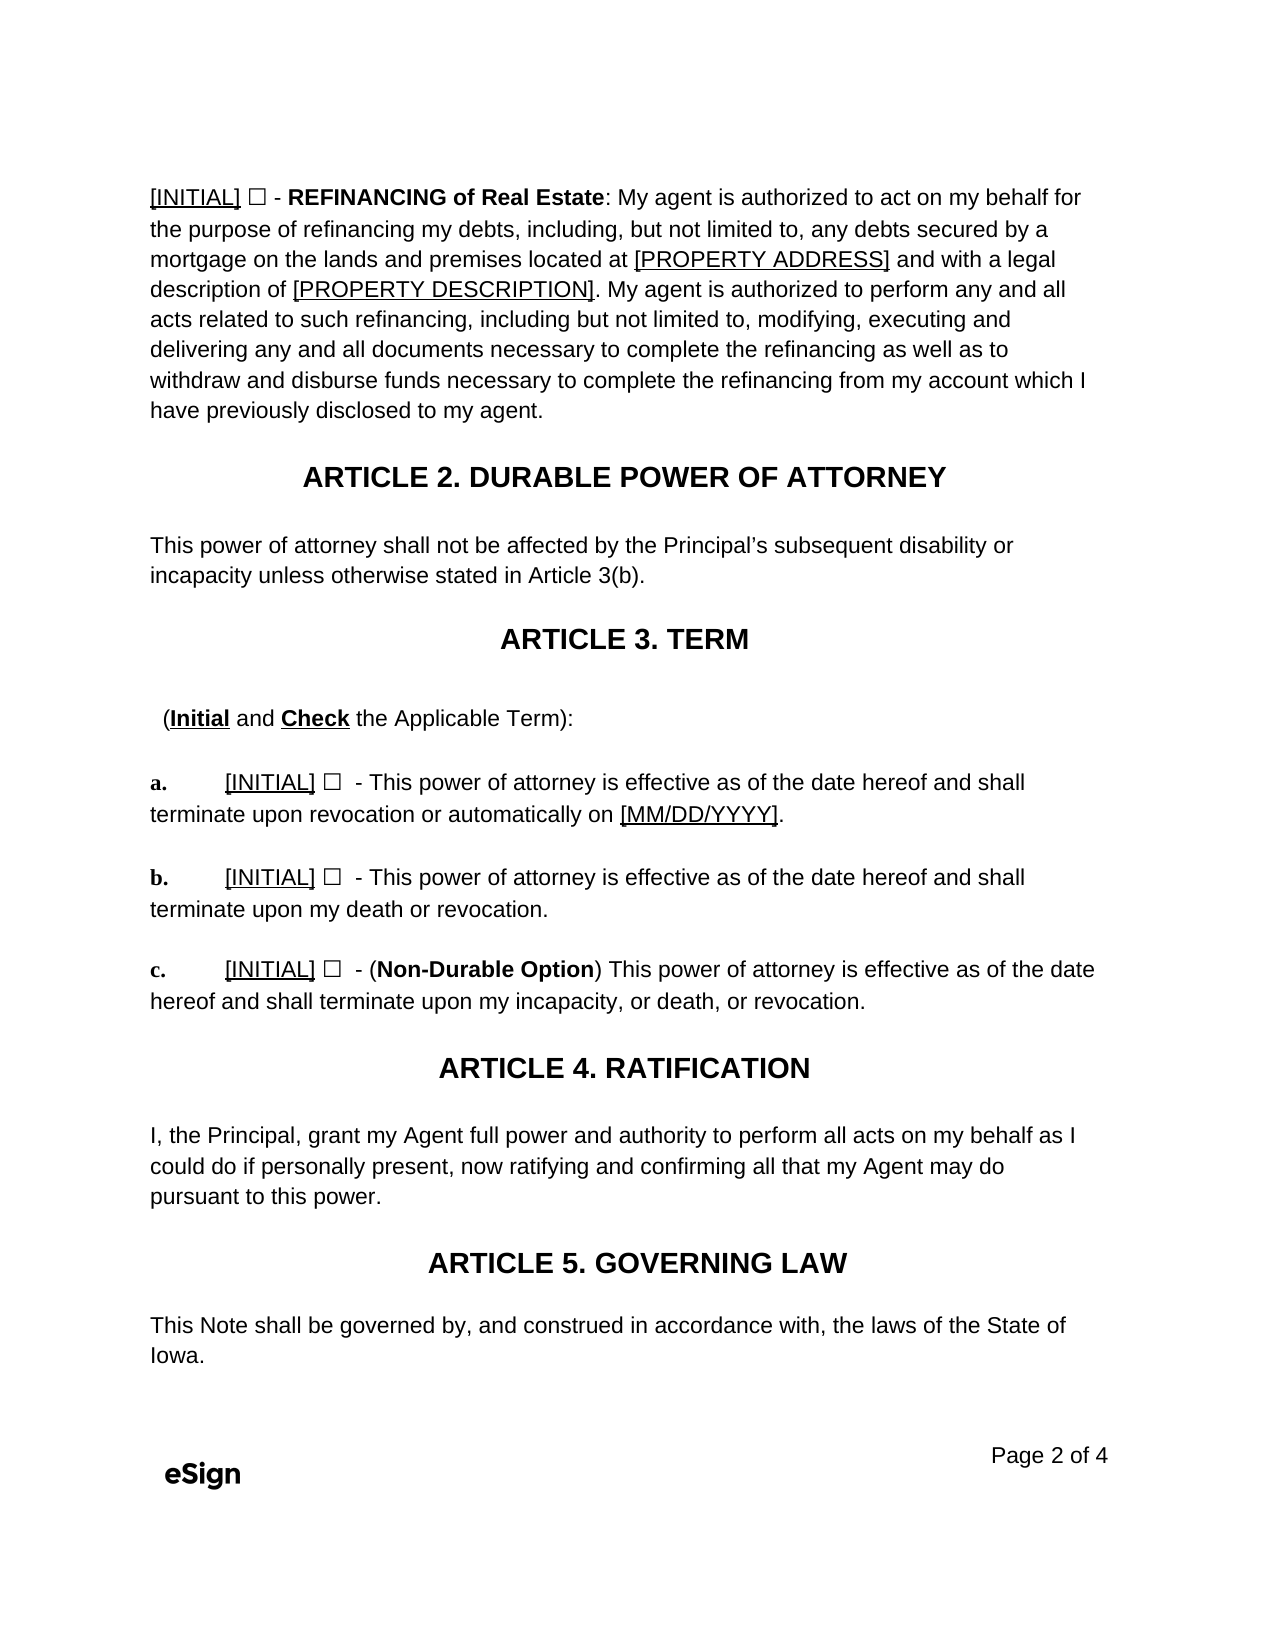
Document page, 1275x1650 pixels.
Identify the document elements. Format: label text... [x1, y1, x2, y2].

subtitle ARTICLE 3. TERM [150, 622, 1099, 656]
text [INITIAL] ☐ - REFINANCING of Real Estate: My agent is authorized to act on my behalf for the purpose of refinancing my debts, including, but not limited to, any debts secured by a mortgage on the lands and premises located at [PROPERTY ADDRESS] and with a legal description of [PROPERTY DESCRIPTION]. My agent is authorized to perform any and all acts related to such refinancing, including but not limited to, modifying, executing and delivering any and all documents necessary to complete the refinancing as well as to withdraw and disburse funds necessary to complete the refinancing from my account which I have previously disclosed to my agent. [150, 181, 1099, 423]
list [INITIAL] ☐ - This power of attorney is effective as of the date hereof and shall terminate upon revocation or automatically on [MM/DD/YYYY]. [150, 765, 1099, 827]
text This power of attorney shall not be affected by the Principal’s subsequent disability or incapacity unless otherwise stated in Article 3(b). [150, 532, 1099, 588]
text This Note shall be governed by, and construed in accordance with, the laws of the State of Iowa. [150, 1312, 1125, 1369]
subtitle ARTICLE 5. GOVERNING LAW [150, 1246, 1125, 1280]
text I, the Principal, grant my Agent full power and authority to perform all acts on my behalf as I could do if personally present, now ratifying and confirming all that my Agent may do pursuant to this power. [150, 1122, 1099, 1209]
subtitle ARTICLE 4. RATIFICATION [150, 1051, 1099, 1084]
subtitle ARTICLE 2. DURABLE POWER OF ATTORNEY [150, 460, 1099, 494]
list [INITIAL] ☐ - (Non-Durable Option) This power of attorney is effective as of the date hereof and shall terminate upon my incapacity, or death, or revocation. [150, 953, 1099, 1014]
list [INITIAL] ☐ - This power of attorney is effective as of the date hereof and shall terminate upon my death or revocation. [150, 861, 1099, 922]
text (Initial and Check the Applicable Term): [162, 705, 1099, 731]
